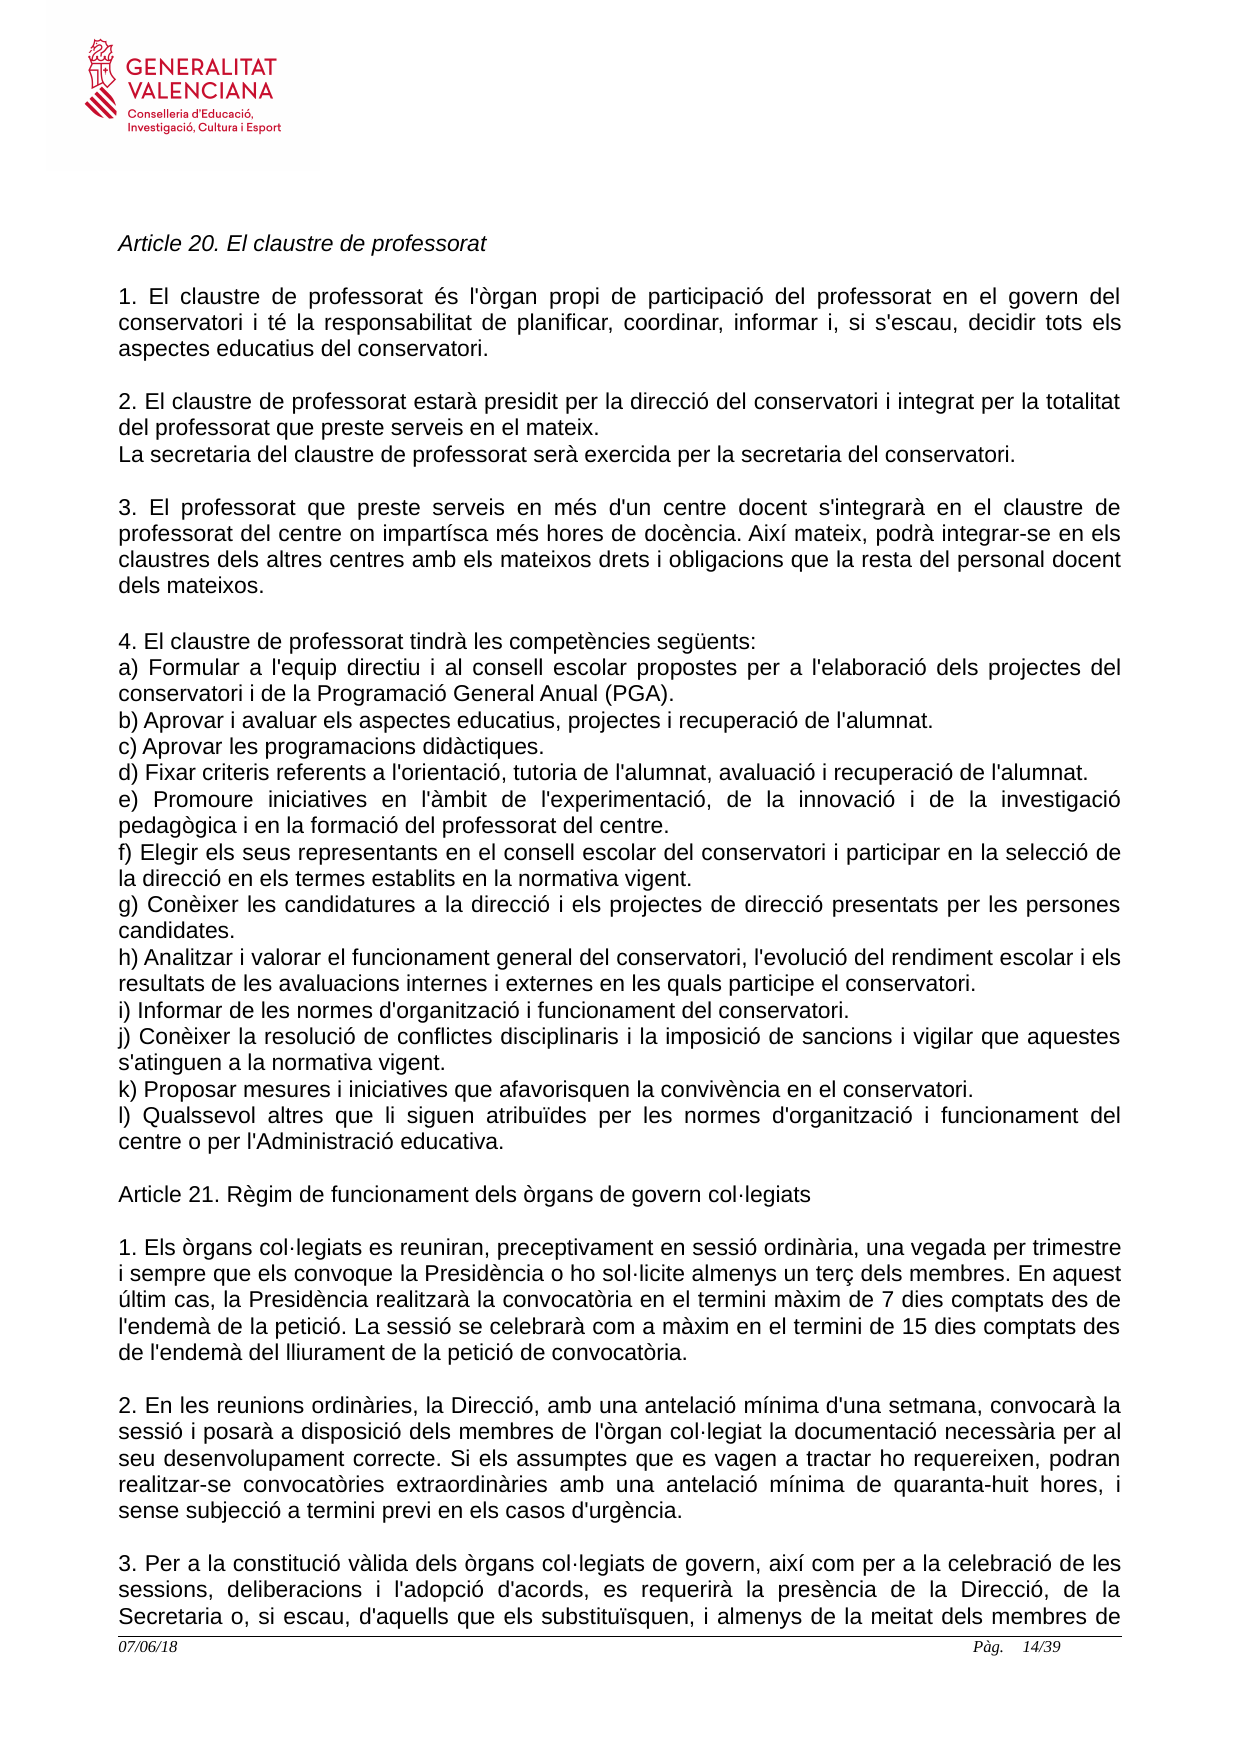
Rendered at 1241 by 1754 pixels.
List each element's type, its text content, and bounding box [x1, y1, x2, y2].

text 3. El professorat que preste serveis en més d'un centre docent s'integrarà en el claustre de professorat del centre on impartísca més hores de docència. Així mateix, podrà integrar-se en els claustres dels altres centres amb els mateixos drets i obligacions que la resta del personal docent dels mateixos. [118, 493, 1122, 599]
text d) Fixar criteris referents a l'orientació, tutoria de l'alumnat, avaluació i recuperació de l'alumnat. [118, 759, 1122, 786]
text i) Informar de les normes d'organització i funcionament del conservatori. [118, 997, 1122, 1023]
picture [46, 0, 321, 171]
text a) Formular a l'equip directiu i al consell escolar propostes per a l'elaboració dels projectes del conservatori i de la Programació General Anual (PGA). [118, 654, 1122, 707]
text e) Promoure iniciatives en l'àmbit de l'experimentació, de la innovació i de la investigació pedagògica i en la formació del professorat del centre. [118, 786, 1122, 838]
text 2. El claustre de professorat estarà presidit per la direcció del conservatori i integrat per la totalitat del professorat que preste serveis en el mateix. [118, 388, 1122, 441]
text 3. Per a la constitució vàlida dels òrgans col·legiats de govern, així com per a la celebració de les sessions, deliberacions i l'adopció d'acords, es requerirà la presència de la Direcció, de la Secretaria o, si escau, d'aquells que els substituïsquen, i almenys de la meitat dels membres de [118, 1550, 1122, 1629]
text Article 21. Règim de funcionament dels òrgans de govern col·legiats [118, 1181, 1122, 1207]
text b) Aprovar i avaluar els aspectes educatius, projectes i recuperació de l'alumnat. [118, 707, 1122, 733]
text k) Proposar mesures i iniciatives que afavorisquen la convivència en el conservatori. [118, 1076, 1122, 1102]
text 1. Els òrgans col·legiats es reuniran, preceptivament en sessió ordinària, una vegada per trimestre i sempre que els convoque la Presidència o ho sol·licite almenys un terç dels membres. En aquest últim cas, la Presidència realitzarà la convocatòria en el termini màxim de 7 dies comptats des de l'endemà de la petició. La sessió se celebrarà com a màxim en el termini de 15 dies comptats des de l'endemà del lliurament de la petició de convocatòria. [118, 1234, 1122, 1366]
text 2. En les reunions ordinàries, la Direcció, amb una antelació mínima d'una setmana, convocarà la sessió i posarà a disposició dels membres de l'òrgan col·legiat la documentació necessària per al seu desenvolupament correcte. Si els assumptes que es vagen a tractar ho requereixen, podran realitzar-se convocatòries extraordinàries amb una antelació mínima de quaranta-huit hores, i sense subjecció a termini previ en els casos d'urgència. [118, 1392, 1122, 1524]
text l) Qualssevol altres que li siguen atribuïdes per les normes d'organització i funcionament del centre o per l'Administració educativa. [118, 1102, 1122, 1155]
text La secretaria del claustre de professorat serà exercida per la secretaria del conservatori. [118, 441, 1122, 467]
text j) Conèixer la resolució de conflictes disciplinaris i la imposició de sancions i vigilar que aquestes s'atinguen a la normativa vigent. [118, 1023, 1122, 1076]
text Article 20. El claustre de professorat [118, 230, 1122, 256]
text c) Aprovar les programacions didàctiques. [118, 733, 1122, 759]
text 1. El claustre de professorat és l'òrgan propi de participació del professorat en el govern del conservatori i té la responsabilitat de planificar, coordinar, informar i, si s'escau, decidir tots els aspectes educatius del conservatori. [118, 283, 1122, 362]
text f) Elegir els seus representants en el consell escolar del conservatori i participar en la selecció de la direcció en els termes establits en la normativa vigent. [118, 838, 1122, 891]
text h) Analitzar i valorar el funcionament general del conservatori, l'evolució del rendiment escolar i els resultats de les avaluacions internes i externes en les quals participe el conservatori. [118, 944, 1122, 997]
text g) Conèixer les candidatures a la direcció i els projectes de direcció presentats per les persones candidates. [118, 891, 1122, 944]
text 4. El claustre de professorat tindrà les competències següents: [118, 628, 1122, 654]
